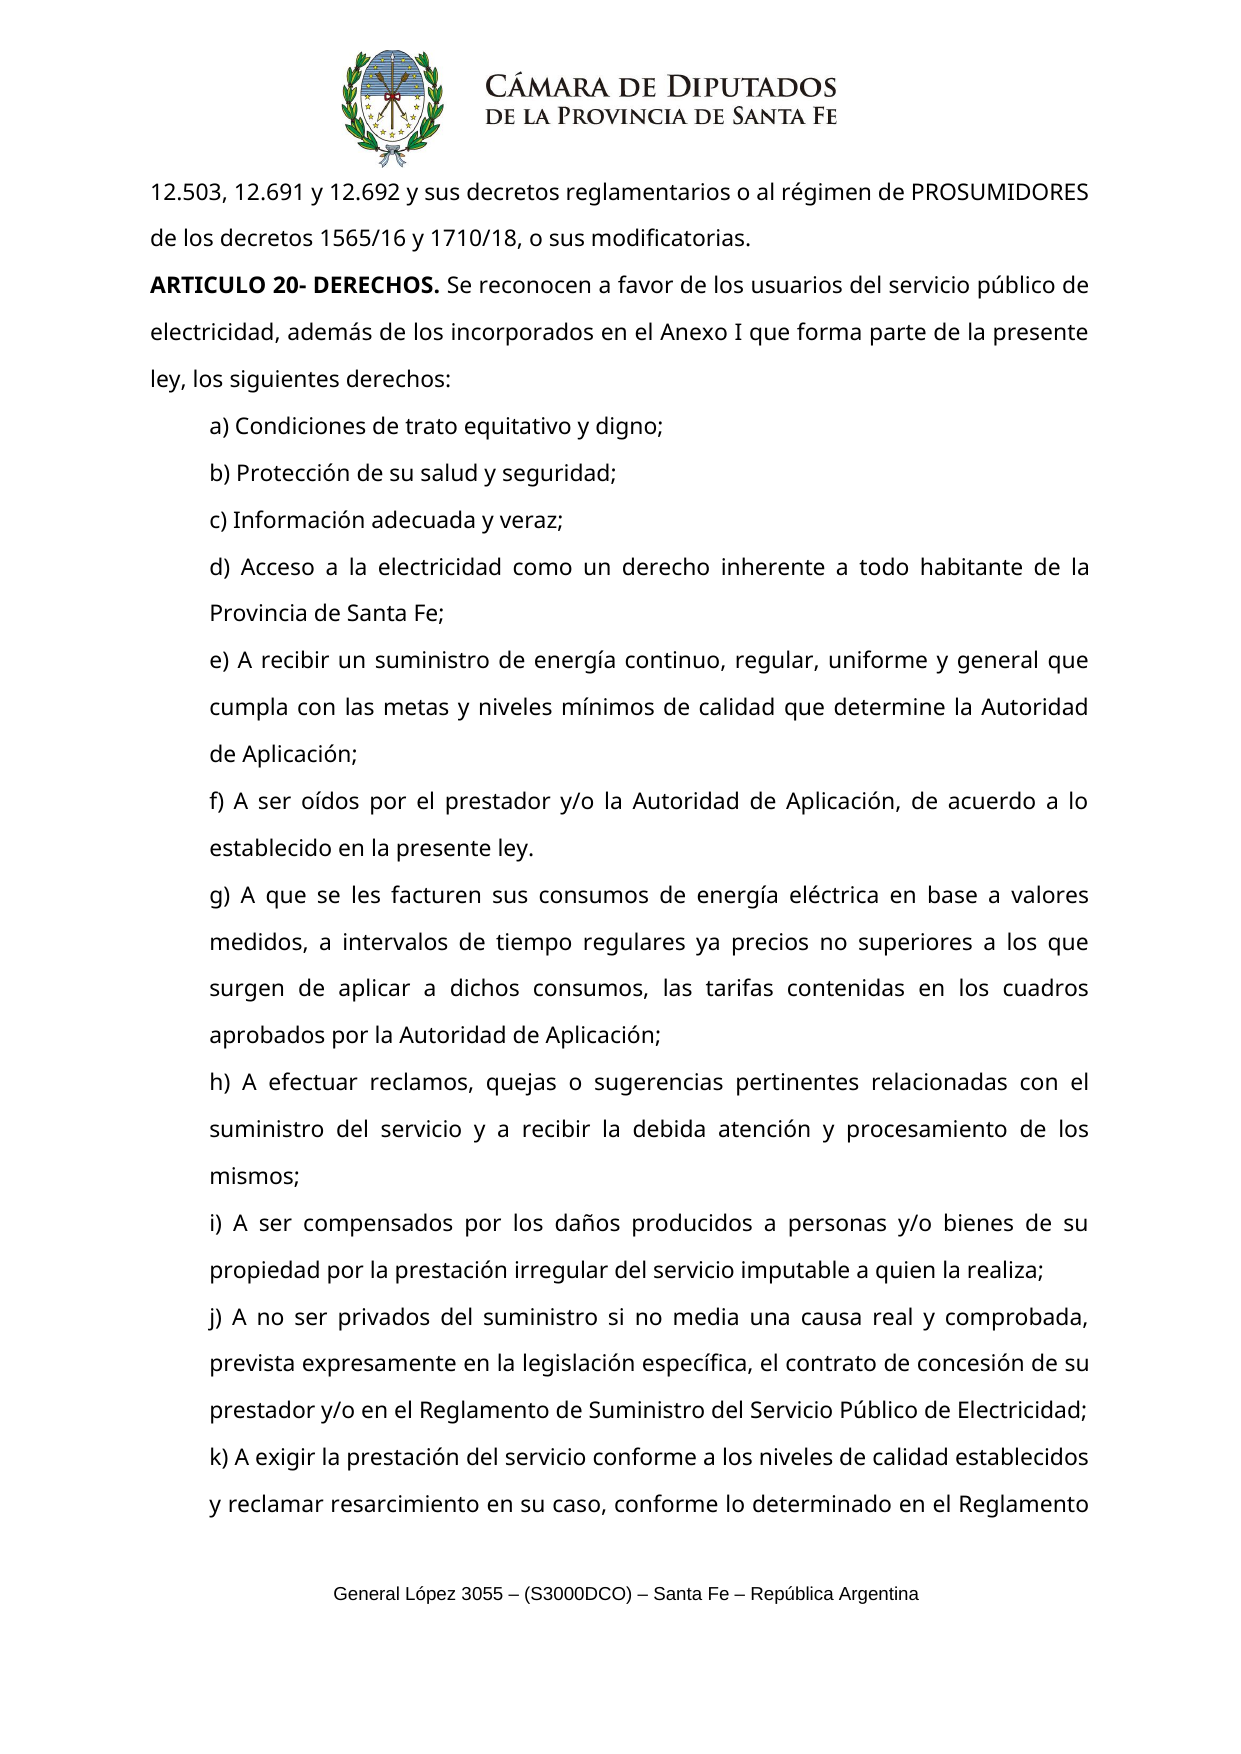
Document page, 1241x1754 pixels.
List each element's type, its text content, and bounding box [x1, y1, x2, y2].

text d) Acceso a la electricidad como un derecho inherente a todo habitante de la Provincia de Santa Fe; [209, 550, 1090, 628]
text h) A efectuar reclamos, quejas o sugerencias pertinentes relacionadas con el suministro del servicio y a recibir la debida atención y procesamiento de los mismos; [209, 1066, 1090, 1191]
text a) Condiciones de trato equitativo y digno; [209, 410, 1090, 441]
text j) A no ser privados del suministro si no media una causa real y comprobada, prevista expresamente en la legislación específica, el contrato de concesión de su prestador y/o en el Reglamento de Suministro del Servicio Público de Electricidad; [209, 1300, 1090, 1425]
text e) A recibir un suministro de energía continuo, regular, uniforme y general que cumpla con las metas y niveles mínimos de calidad que determine la Autoridad de Aplicación; [209, 644, 1090, 769]
text k) A exigir la prestación del servicio conforme a los niveles de calidad establecidos y reclamar resarcimiento en su caso, conforme lo determinado en el Reglamento [209, 1441, 1090, 1519]
text b) Protección de su salud y seguridad; [209, 457, 1090, 488]
text ARTICULO 20- DERECHOS. Se reconocen a favor de los usuarios del servicio público de electricidad, además de los incorporados en el Anexo I que forma parte de la presente ley, los siguientes derechos: [150, 269, 1090, 394]
text i) A ser compensados por los daños producidos a personas y/o bienes de su propiedad por la prestación irregular del servicio imputable a quien la realiza; [209, 1207, 1090, 1285]
text f) A ser oídos por el prestador y/o la Autoridad de Aplicación, de acuerdo a lo establecido en la presente ley. [209, 785, 1090, 863]
text c) Información adecuada y veraz; [209, 503, 1090, 535]
picture [341, 50, 837, 172]
text 12.503, 12.691 y 12.692 y sus decretos reglamentarios o al régimen de PROSUMIDORES de los decretos 1565/16 y 1710/18, o sus modificatorias. [150, 175, 1090, 253]
text g) A que se les facturen sus consumos de energía eléctrica en base a valores medidos, a intervalos de tiempo regulares ya precios no superiores a los que surgen de aplicar a dichos consumos, las tarifas contenidas en los cuadros aprobados por la Autoridad de Aplicación; [209, 878, 1090, 1050]
